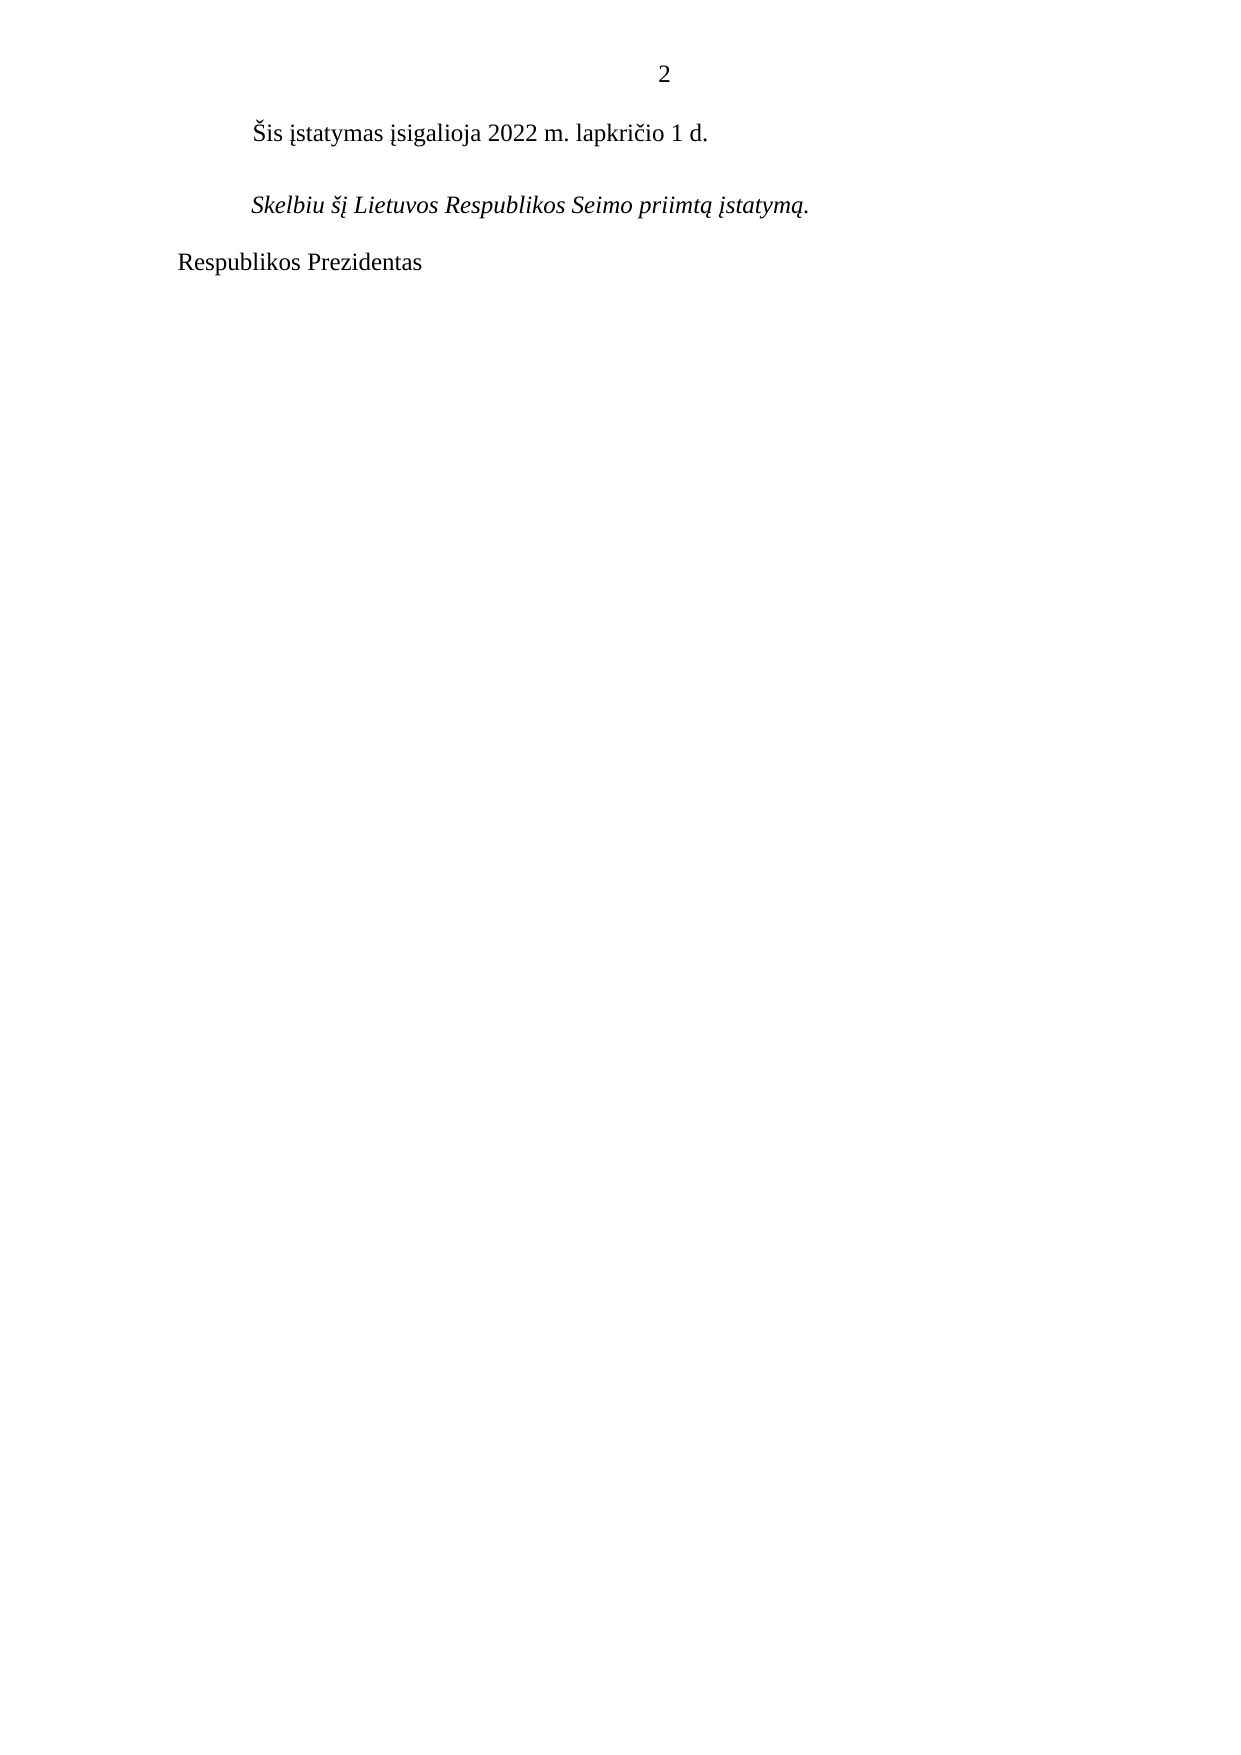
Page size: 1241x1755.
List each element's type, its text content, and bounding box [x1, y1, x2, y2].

text Skelbiu šį Lietuvos Respublikos Seimo priimtą įstatymą. [177, 190, 1152, 219]
text Respublikos Prezidentas [177, 247, 1152, 276]
text Šis įstatymas įsigalioja 2022 m. lapkričio 1 d. [177, 118, 1152, 147]
